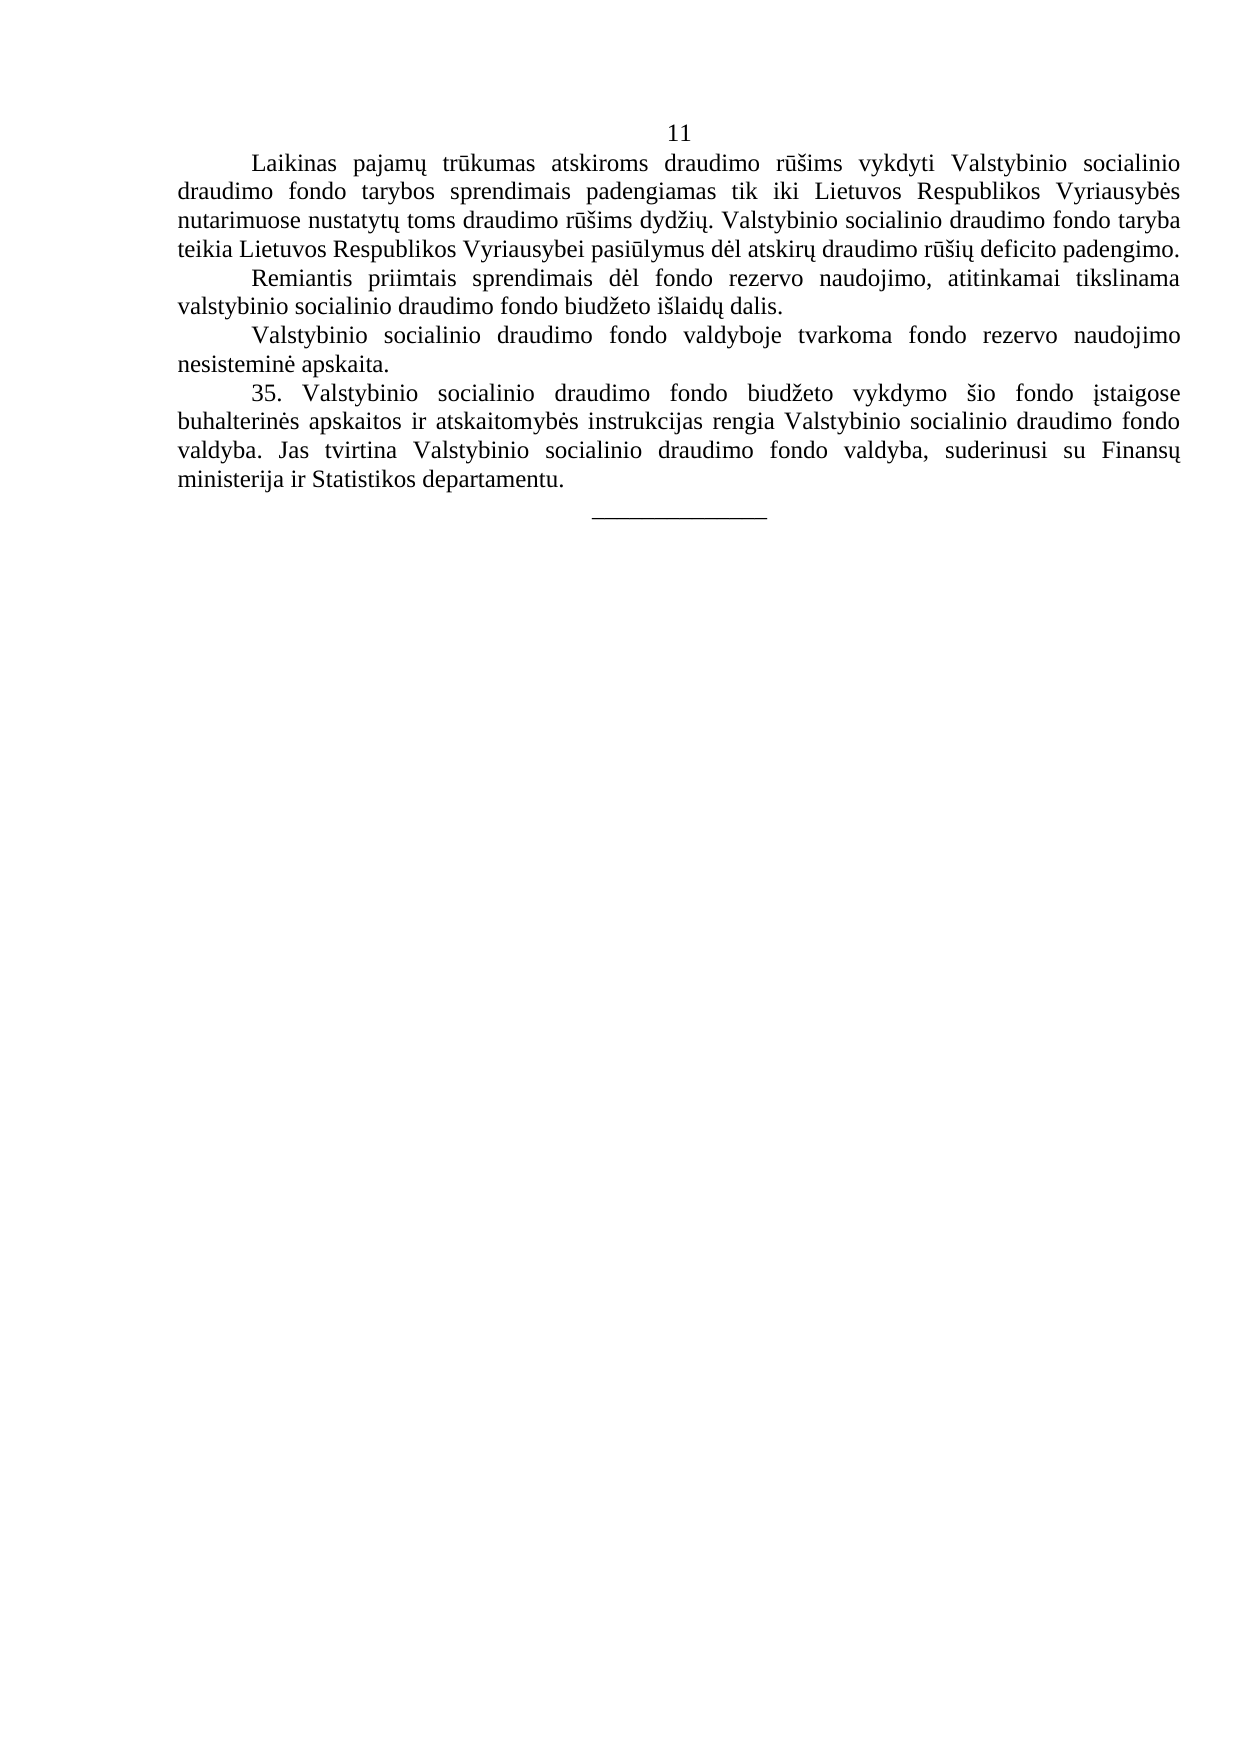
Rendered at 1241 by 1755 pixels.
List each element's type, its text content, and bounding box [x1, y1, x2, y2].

text Laikinas pajamų trūkumas atskiroms draudimo rūšims vykdyti Valstybinio socialinio draudimo fondo tarybos sprendimais padengiamas tik iki Lietuvos Respublikos Vyriausybės nutarimuose nustatytų toms draudimo rūšims dydžių. Valstybinio socialinio draudimo fondo taryba teikia Lietuvos Respublikos Vyriausybei pasiūlymus dėl atskirų draudimo rūšių deficito padengimo. [177, 148, 1181, 263]
text 35. Valstybinio socialinio draudimo fondo biudžeto vykdymo šio fondo įstaigose buhalterinės apskaitos ir atskaitomybės instrukcijas rengia Valstybinio socialinio draudimo fondo valdyba. Jas tvirtina Valstybinio socialinio draudimo fondo valdyba, suderinusi su Finansų ministerija ir Statistikos departamentu. [177, 378, 1181, 493]
text Remiantis priimtais sprendimais dėl fondo rezervo naudojimo, atitinkamai tikslinama valstybinio socialinio draudimo fondo biudžeto išlaidų dalis. [177, 263, 1181, 320]
text ______________ [177, 493, 1181, 521]
text Valstybinio socialinio draudimo fondo valdyboje tvarkoma fondo rezervo naudojimo nesisteminė apskaita. [177, 320, 1181, 378]
